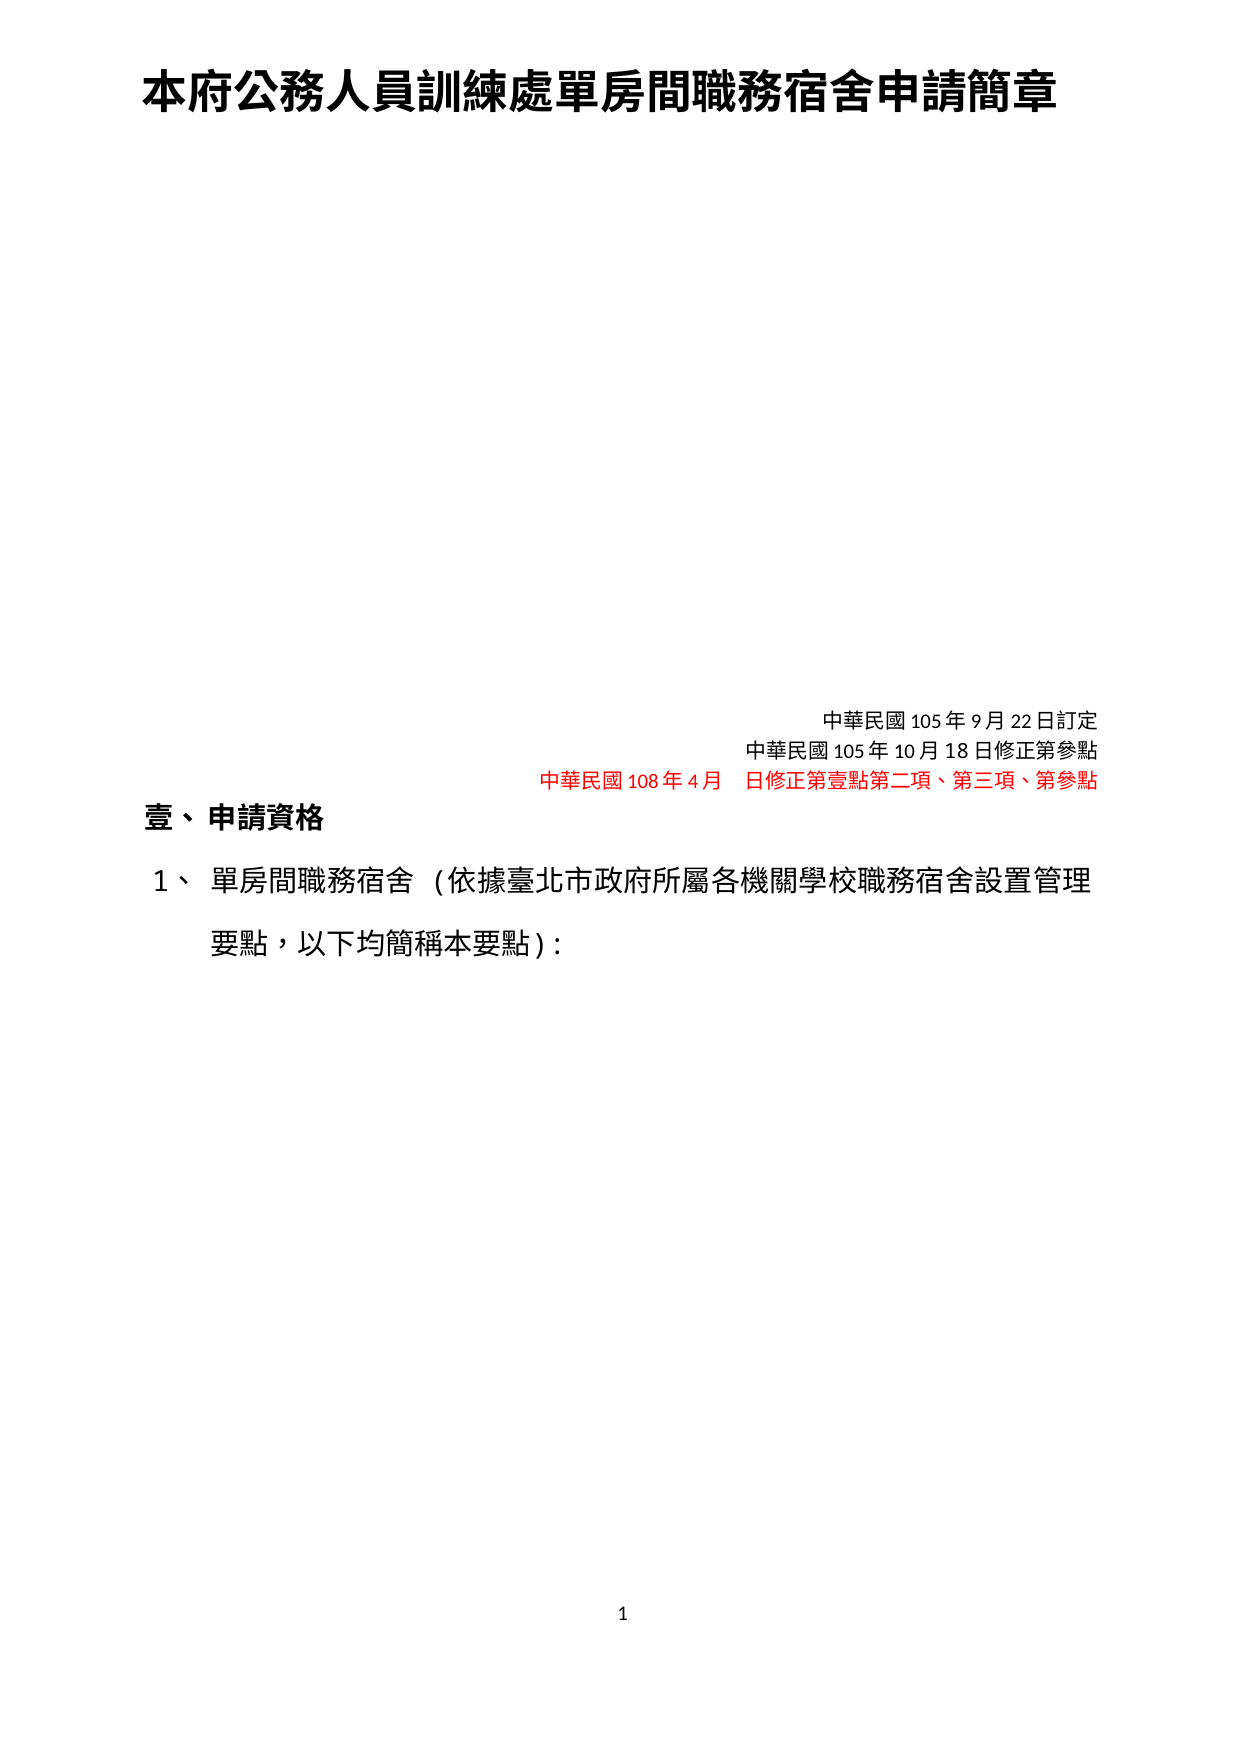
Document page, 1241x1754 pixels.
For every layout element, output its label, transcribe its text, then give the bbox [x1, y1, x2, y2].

list 申請資格 [144, 795, 1093, 837]
text 中華民國105年9月22日訂定 [379, 704, 1098, 734]
text 中華民國105年10月18日修正第參點 [379, 734, 1098, 765]
text 中華民國108年4月 日修正第壹點第二項、第三項、第參點 [379, 765, 1098, 795]
list 單房間職務宿舍 (依據臺北市政府所屬各機關學校職務宿舍設置管理要點，以下均簡稱本要點): [152, 837, 1093, 962]
